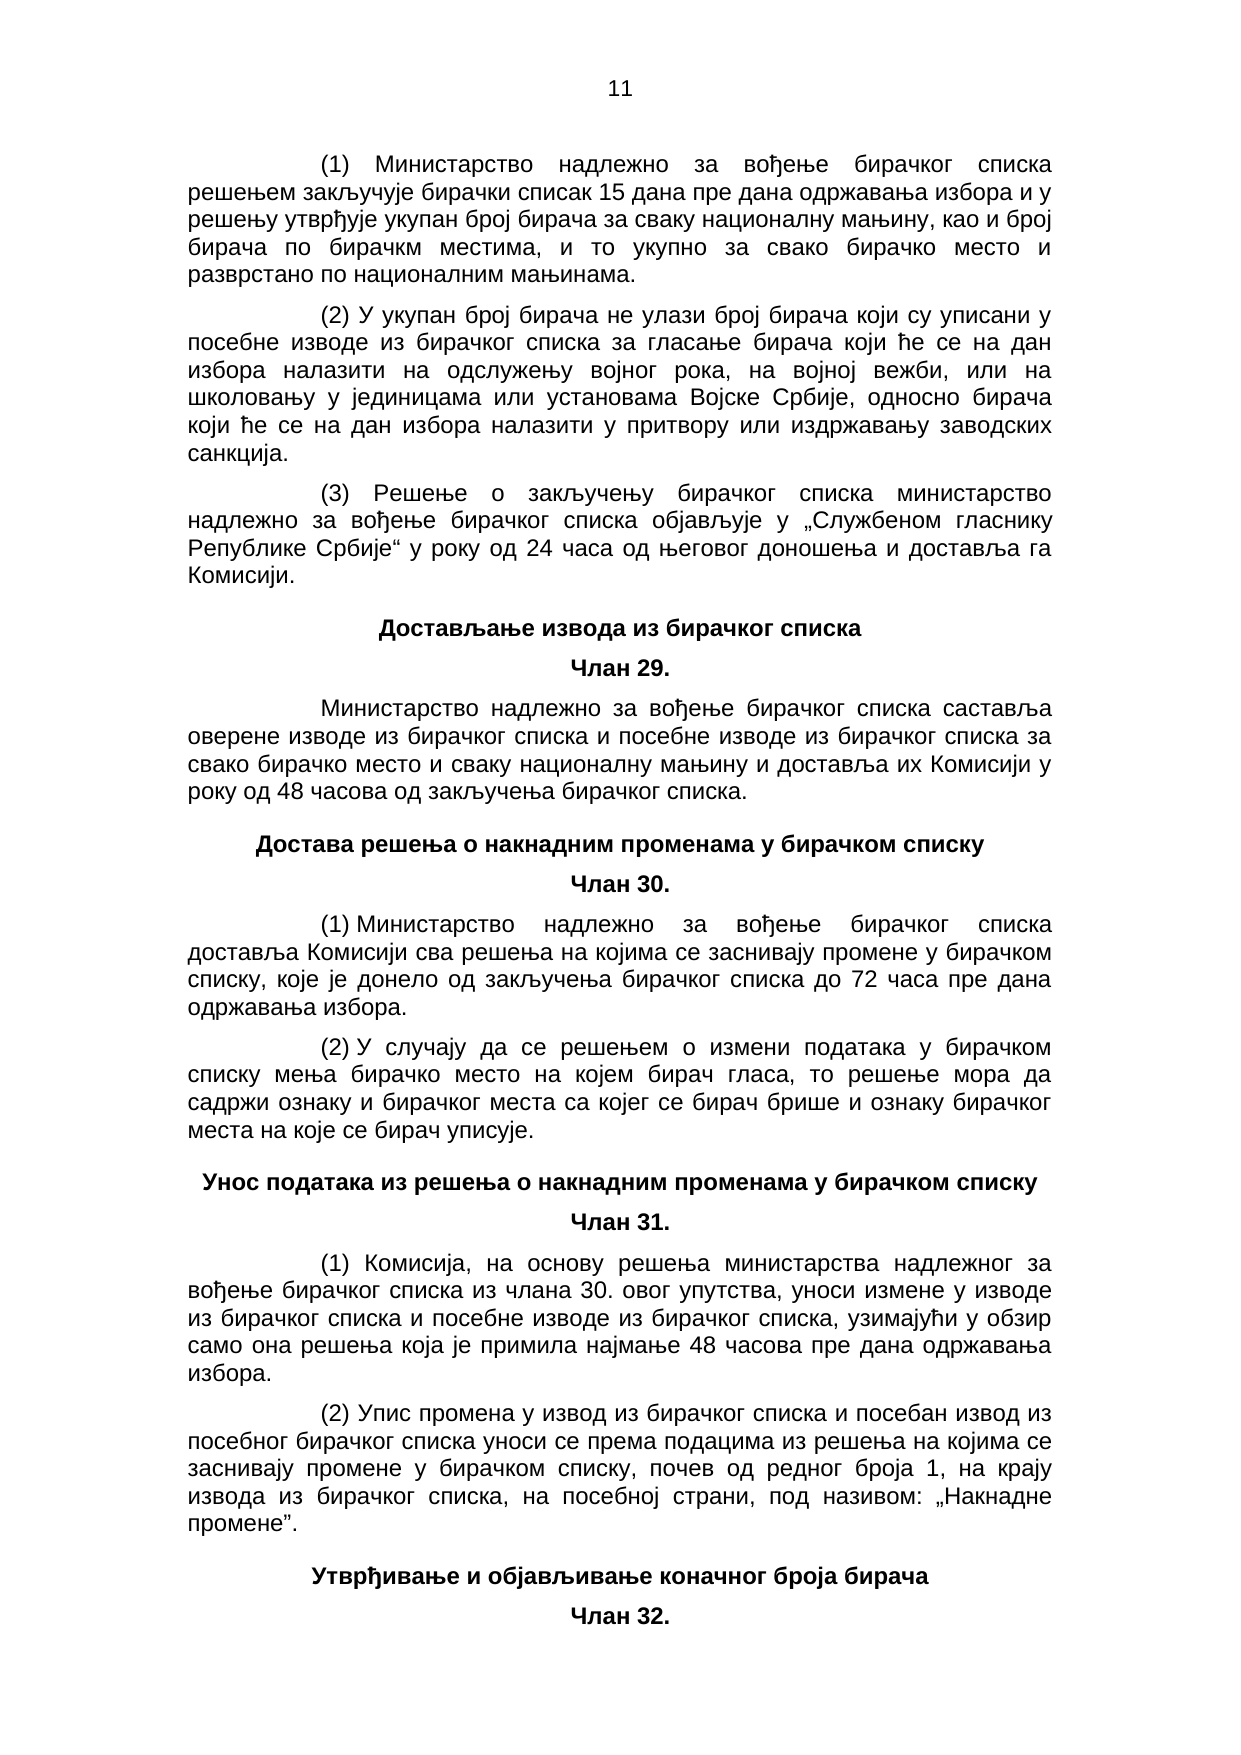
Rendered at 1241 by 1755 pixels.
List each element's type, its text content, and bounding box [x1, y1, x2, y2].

text Члан 31. [187, 1208, 1053, 1236]
text (2) У укупан број бирача не улази број бирача који су уписани у посебне изводе из бирачког списка за гласање бирача који ће се на дан избора налазити на одслужењу војног рока, на војној вежби, или на школовању у јединицама или установама Војске Србије, односно бирача који ће се на дан избора налазити у притвору или издржавању заводских санкција. [187, 301, 1053, 466]
text Министарство надлежно за вођење бирачког списка саставља оверене изводе из бирачког списка и посебне изводе из бирачког списка за свако бирачко место и сваку националну мањину и доставља их Комисији у року од 48 часова од закључења бирачког списка. [187, 694, 1053, 805]
text (1) Комисија, на основу решења министарства надлежног за вођење бирачког списка из члана 30. овог упутства, уноси измене у изводе из бирачког списка и посебне изводе из бирачког списка, узимајући у обзир само она решења која је примила најмање 48 часова пре дана одржавања избора. [187, 1248, 1053, 1386]
text Члан 30. [187, 870, 1053, 897]
text Члан 32. [187, 1602, 1053, 1630]
text (1) Министарство надлежно за вођење бирачког списка доставља Комисији сва решења на којима се заснивају промене у бирачком списку, које је донело од закључења бирачког списка до 72 часа пре дана одржавања избора. [187, 910, 1053, 1020]
text Унос података из решења о накнадним променама у бирачком списку [187, 1168, 1053, 1196]
text Члан 29. [187, 654, 1053, 682]
text (3) Решење о закључењу бирачког списка министарство надлежно за вођење бирачког списка објављује у „Службеном гласнику Републике Србије“ у року од 24 часа од његовог доношења и доставља га Комисији. [187, 479, 1053, 589]
text Утврђивање и објављивање коначног броја бирача [187, 1562, 1053, 1589]
text (2) Упис промена у извод из бирачког списка и посебан извод из посебног бирачког списка уноси се према подацима из решења на којима се заснивају промене у бирачком списку, почев од редног броја 1, на крају извода из бирачког списка, на посебној страни, под називом: „Накнадне промене”. [187, 1399, 1053, 1537]
text (1) Министарство надлежно за вођење бирачког списка решењем закључује бирачки списак 15 дана пре дана одржавања избора и у решењу утврђује укупан број бирача за сваку националну мањину, као и број бирача по бирачкм местима, и то укупно за свако бирачко место и разврстано по националним мањинама. [187, 150, 1053, 288]
text Достава решења о накнадним променама у бирачком списку [187, 830, 1053, 857]
text (2) У случају да се решењем о измени података у бирачком списку мења бирачко место на којем бирач гласа, то решење мора да садржи ознаку и бирачког места са којег се бирач брише и ознаку бирачког места на које се бирач уписује. [187, 1033, 1053, 1143]
text Достављање извода из бирачког списка [187, 614, 1053, 642]
